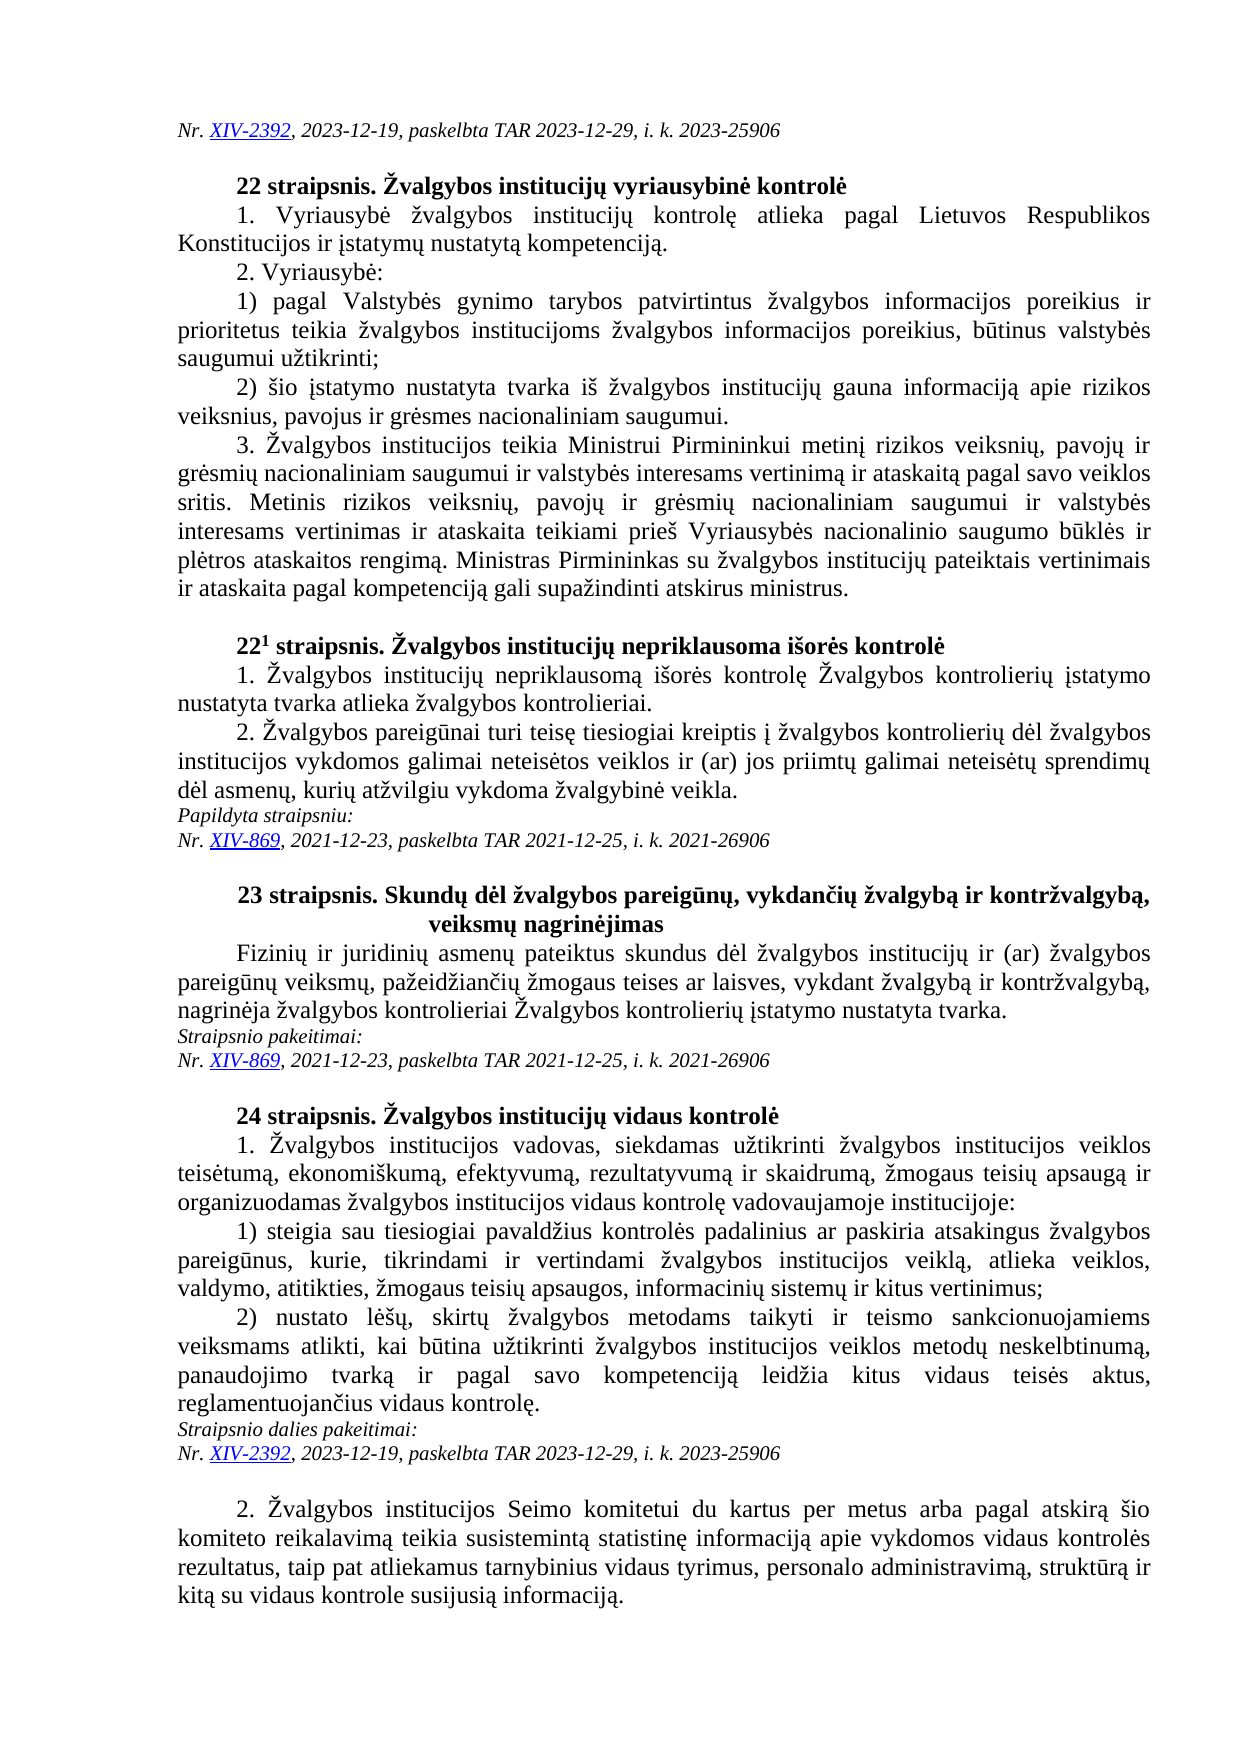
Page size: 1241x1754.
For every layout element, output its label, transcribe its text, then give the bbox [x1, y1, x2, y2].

text 23 straipsnis. Skundų dėl žvalgybos pareigūnų, vykdančių žvalgybą ir kontržvalgybą, veiksmų nagrinėjimas [237, 880, 1152, 938]
text 1. Žvalgybos institucijų nepriklausomą išorės kontrolę Žvalgybos kontrolierių įstatymo nustatyta tvarka atlieka žvalgybos kontrolieriai. [177, 660, 1152, 717]
text Papildyta straipsniu: [177, 803, 1152, 827]
text 221 straipsnis. Žvalgybos institucijų nepriklausoma išorės kontrolė [177, 631, 1152, 660]
text Nr. XIV-2392, 2023-12-19, paskelbta TAR 2023-12-29, i. k. 2023-25906 [177, 1441, 1152, 1465]
text 1. Žvalgybos institucijos vadovas, siekdamas užtikrinti žvalgybos institucijos veiklos teisėtumą, ekonomiškumą, efektyvumą, rezultatyvumą ir skaidrumą, žmogaus teisių apsaugą ir organizuodamas žvalgybos institucijos vidaus kontrolę vadovaujamoje institucijoje: [177, 1130, 1152, 1216]
text Fizinių ir juridinių asmenų pateiktus skundus dėl žvalgybos institucijų ir (ar) žvalgybos pareigūnų veiksmų, pažeidžiančių žmogaus teises ar laisves, vykdant žvalgybą ir kontržvalgybą, nagrinėja žvalgybos kontrolieriai Žvalgybos kontrolierių įstatymo nustatyta tvarka. [177, 938, 1152, 1024]
text 1) pagal Valstybės gynimo tarybos patvirtintus žvalgybos informacijos poreikius ir prioritetus teikia žvalgybos institucijoms žvalgybos informacijos poreikius, būtinus valstybės saugumui užtikrinti; [177, 286, 1152, 372]
text 2) šio įstatymo nustatyta tvarka iš žvalgybos institucijų gauna informaciją apie rizikos veiksnius, pavojus ir grėsmes nacionaliniam saugumui. [177, 372, 1152, 430]
text 2. Žvalgybos pareigūnai turi teisę tiesiogiai kreiptis į žvalgybos kontrolierių dėl žvalgybos institucijos vykdomos galimai neteisėtos veiklos ir (ar) jos priimtų galimai neteisėtų sprendimų dėl asmenų, kurių atžvilgiu vykdoma žvalgybinė veikla. [177, 717, 1152, 803]
text 2) nustato lėšų, skirtų žvalgybos metodams taikyti ir teismo sankcionuojamiems veiksmams atlikti, kai būtina užtikrinti žvalgybos institucijos veiklos metodų neskelbtinumą, panaudojimo tvarką ir pagal savo kompetenciją leidžia kitus vidaus teisės aktus, reglamentuojančius vidaus kontrolę. [177, 1302, 1152, 1417]
text 1. Vyriausybė žvalgybos institucijų kontrolę atlieka pagal Lietuvos Respublikos Konstitucijos ir įstatymų nustatytą kompetenciją. [177, 200, 1152, 257]
text 2. Vyriausybė: [177, 257, 1152, 286]
text 3. Žvalgybos institucijos teikia Ministrui Pirmininkui metinį rizikos veiksnių, pavojų ir grėsmių nacionaliniam saugumui ir valstybės interesams vertinimą ir ataskaitą pagal savo veiklos sritis. Metinis rizikos veiksnių, pavojų ir grėsmių nacionaliniam saugumui ir valstybės interesams vertinimas ir ataskaita teikiami prieš Vyriausybės nacionalinio saugumo būklės ir plėtros ataskaitos rengimą. Ministras Pirmininkas su žvalgybos institucijų pateiktais vertinimais ir ataskaita pagal kompetenciją gali supažindinti atskirus ministrus. [177, 430, 1152, 602]
text 2. Žvalgybos institucijos Seimo komitetui du kartus per metus arba pagal atskirą šio komiteto reikalavimą teikia susistemintą statistinę informaciją apie vykdomos vidaus kontrolės rezultatus, taip pat atliekamus tarnybinius vidaus tyrimus, personalo administravimą, struktūrą ir kitą su vidaus kontrole susijusią informaciją. [177, 1494, 1152, 1609]
text Straipsnio dalies pakeitimai: [177, 1417, 1152, 1441]
text Nr. XIV-2392, 2023-12-19, paskelbta TAR 2023-12-29, i. k. 2023-25906 [177, 118, 1152, 142]
text 24 straipsnis. Žvalgybos institucijų vidaus kontrolė [177, 1101, 1152, 1130]
text 1) steigia sau tiesiogiai pavaldžius kontrolės padalinius ar paskiria atsakingus žvalgybos pareigūnus, kurie, tikrindami ir vertindami žvalgybos institucijos veiklą, atlieka veiklos, valdymo, atitikties, žmogaus teisių apsaugos, informacinių sistemų ir kitus vertinimus; [177, 1216, 1152, 1302]
text 22 straipsnis. Žvalgybos institucijų vyriausybinė kontrolė [177, 171, 1152, 200]
text Straipsnio pakeitimai: [177, 1024, 1152, 1048]
text Nr. XIV-869, 2021-12-23, paskelbta TAR 2021-12-25, i. k. 2021-26906 [177, 827, 1152, 852]
text Nr. XIV-869, 2021-12-23, paskelbta TAR 2021-12-25, i. k. 2021-26906 [177, 1048, 1152, 1072]
